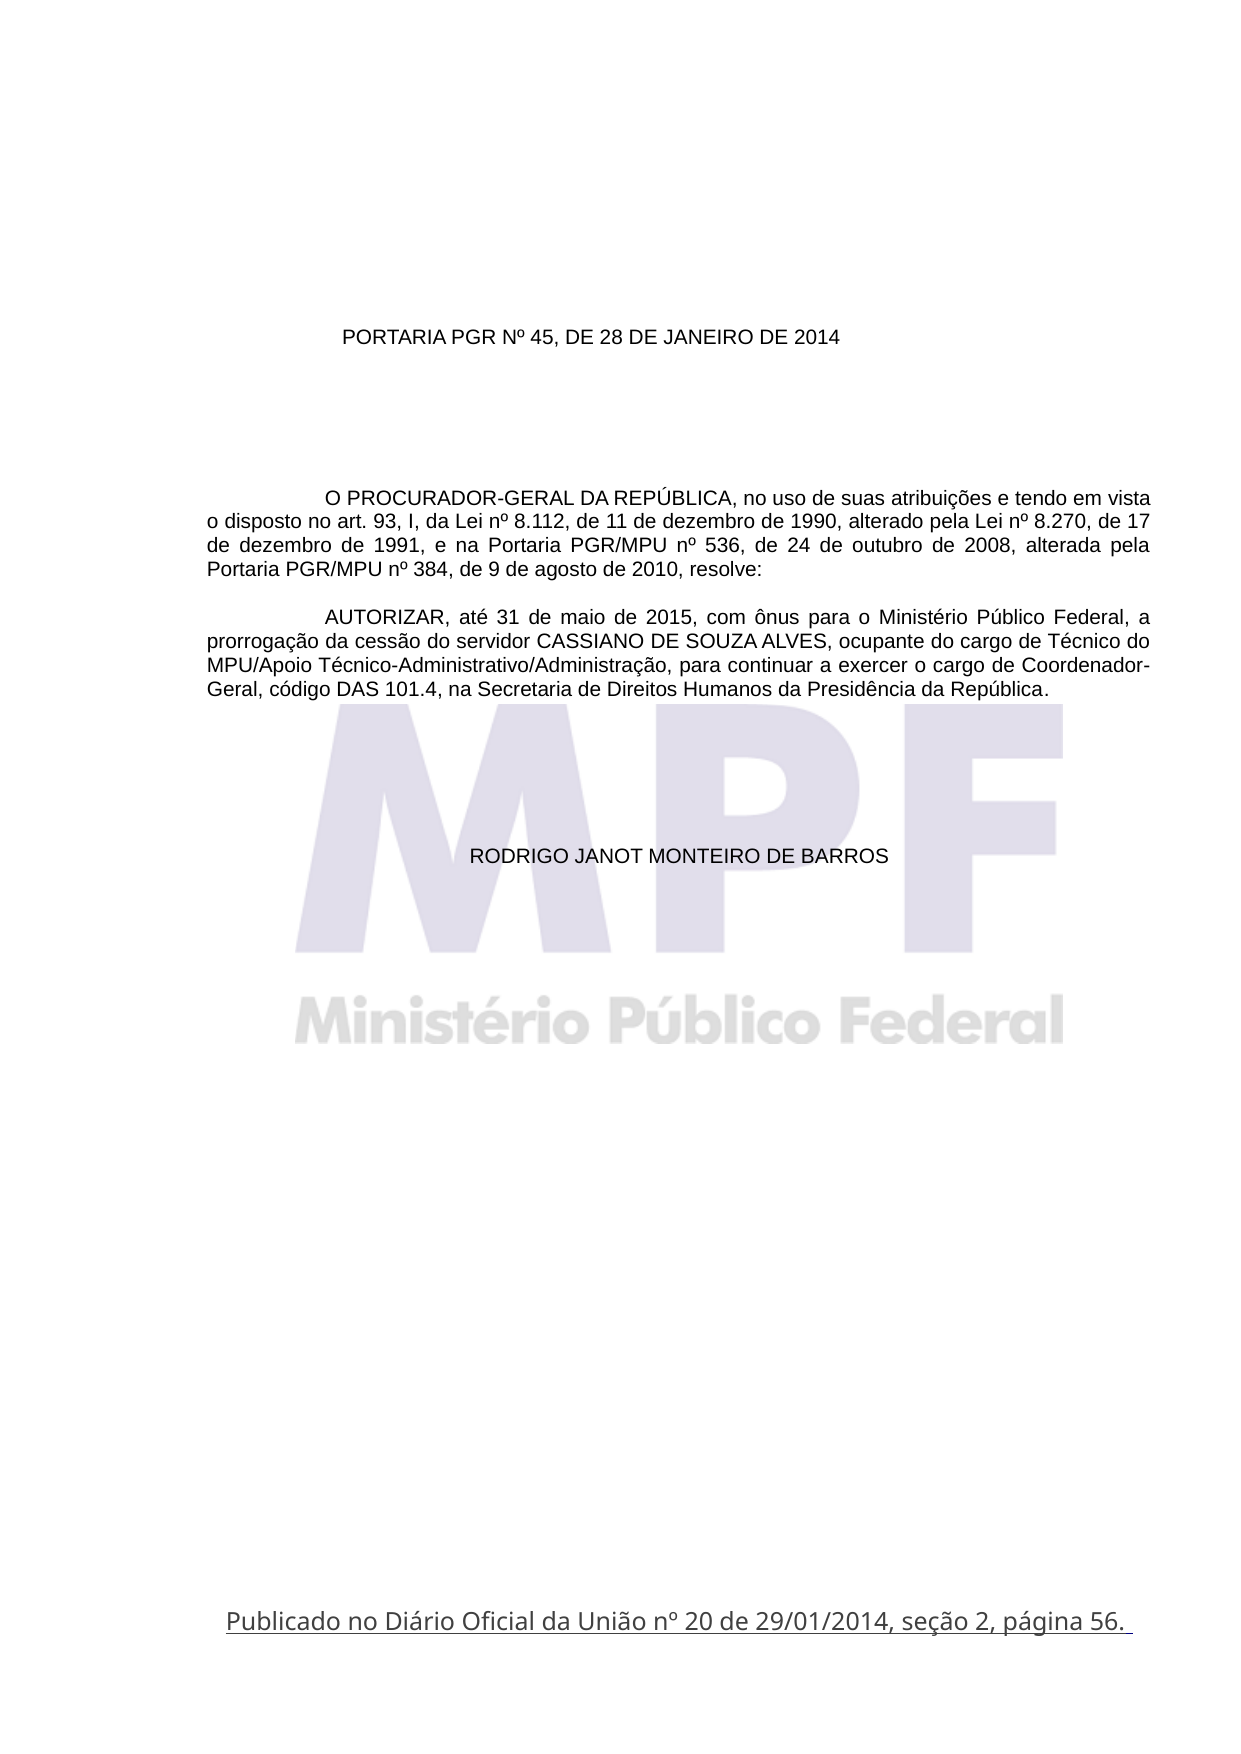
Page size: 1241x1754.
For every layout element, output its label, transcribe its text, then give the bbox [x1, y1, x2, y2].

picture [295, 868, 1063, 1044]
text O PROCURADOR-GERAL DA REPÚBLICA, no uso de suas atribuições e tendo em vista o disposto no art. 93, I, da Lei nº 8.112, de 11 de dezembro de 1990, alterado pela Lei nº 8.270, de 17 de dezembro de 1991, e na Portaria PGR/MPU nº 536, de 24 de outubro de 2008, alterada pela Portaria PGR/MPU nº 384, de 9 de agosto de 2010, resolve: [207, 485, 1152, 581]
picture [295, 704, 1063, 844]
text RODRIGO JANOT MONTEIRO DE BARROS [207, 844, 1152, 868]
text PORTARIA PGR Nº 45, DE 28 DE JANEIRO DE 2014 [207, 325, 1152, 349]
text Publicado no Diário Oficial da União nº 20 de 29/01/2014, seção 2, página 56. [207, 1604, 1152, 1638]
text AUTORIZAR, até 31 de maio de 2015, com ônus para o Ministério Público Federal, a prorrogação da cessão do servidor CASSIANO DE SOUZA ALVES, ocupante do cargo de Técnico do MPU/Apoio Técnico-Administrativo/Administração, para continuar a exercer o cargo de Coordenador-Geral, código DAS 101.4, na Secretaria de Direitos Humanos da Presidência da República. [207, 605, 1152, 701]
